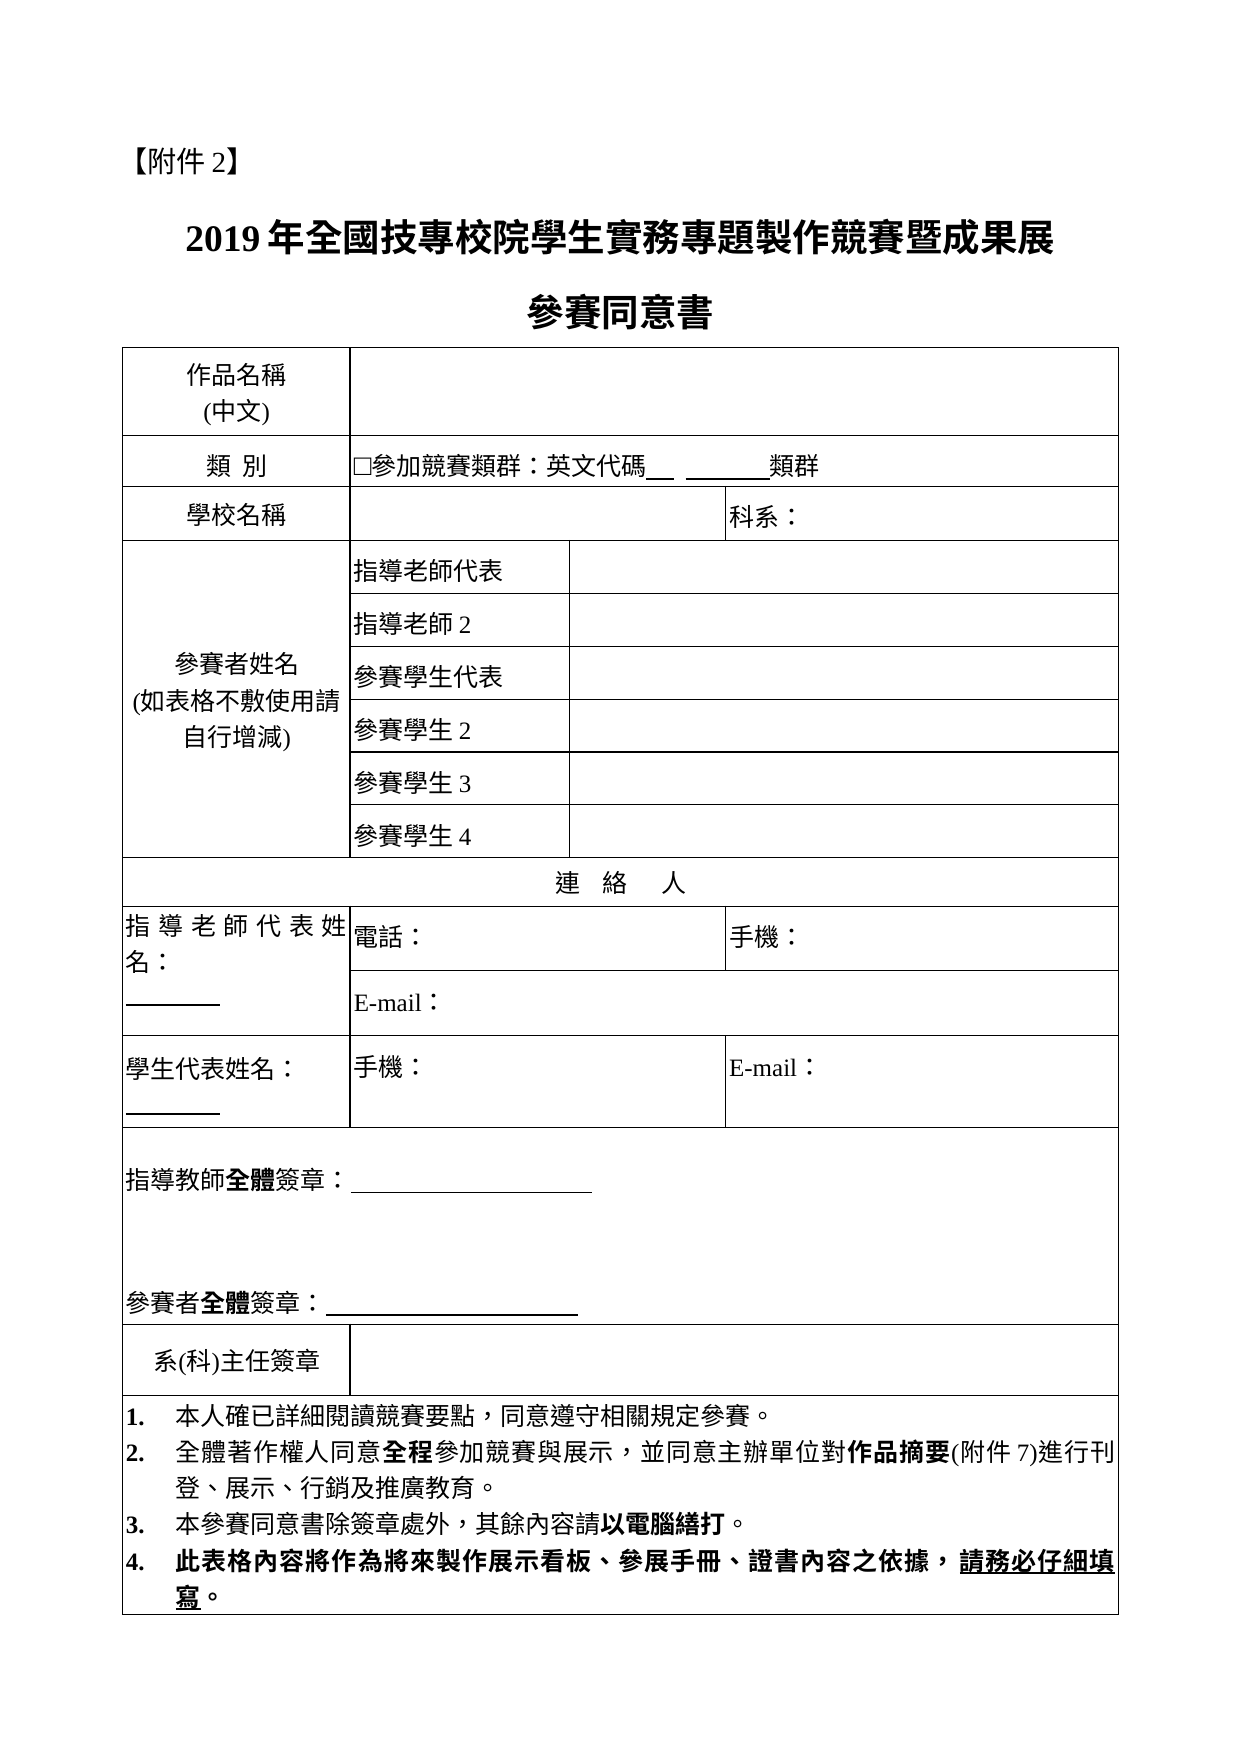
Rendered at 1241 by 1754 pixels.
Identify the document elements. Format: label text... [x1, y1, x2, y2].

table_cell 電話： [351, 907, 725, 970]
table_cell 指導老師2 [351, 594, 569, 646]
table_cell [570, 700, 1118, 751]
table_cell 手機： [726, 907, 1118, 970]
table_cell 系(科)主任簽章 [123, 1325, 349, 1395]
table_cell [351, 1325, 1118, 1395]
table_cell 參賽學生4 [351, 805, 569, 857]
text 參賽同意書 [118, 272, 1122, 347]
table_cell 指導教師全體簽章： 參賽者全體簽章： [123, 1128, 1118, 1323]
table_cell 參賽學生代表 [351, 647, 569, 698]
table_cell 指導老師代表姓名： [123, 907, 349, 1035]
table_cell 參賽學生2 [351, 700, 569, 751]
table_cell □參加競賽類群：英文代碼 類群 [351, 436, 1118, 486]
table_cell 手機： [351, 1036, 725, 1127]
table_cell [570, 805, 1118, 857]
table_cell [570, 753, 1118, 804]
table_cell 參賽學生3 [351, 753, 569, 804]
table_cell 科系： [726, 487, 1118, 540]
table_cell [570, 647, 1118, 698]
table_header 作品名稱 (中文) [123, 348, 349, 435]
table_cell 連 絡 人 [123, 858, 1118, 906]
table_cell 學校名稱 [123, 487, 349, 540]
table_cell [570, 541, 1118, 593]
table_cell 本人確已詳細閱讀競賽要點，同意遵守相關規定參賽。 全體著作權人同意全程參加競賽與展示，並同意主辦單位對作品摘要(附件7)進行刊登、展示、行銷及推廣教育。 本參賽同意書除簽章處外，其餘內容請以電腦繕打。 此表格內容將作為將來製作展示看板、參展手冊、證書內容之依據，請務必仔細填寫。 [123, 1396, 1118, 1614]
table_header [351, 348, 1118, 435]
table_cell E-mail： [351, 971, 1118, 1035]
table_cell [351, 487, 725, 540]
table_cell [570, 594, 1118, 646]
table_cell E-mail： [726, 1036, 1118, 1127]
text 2019年全國技專校院學生實務專題製作競賽暨成果展 [118, 197, 1122, 272]
text 【附件2】 [118, 122, 1122, 197]
table_cell 指導老師代表 [351, 541, 569, 593]
table_cell 學生代表姓名： [123, 1036, 349, 1127]
table_cell 類 別 [123, 436, 349, 486]
table_cell 參賽者姓名 (如表格不敷使用請自行增減) [123, 541, 349, 857]
